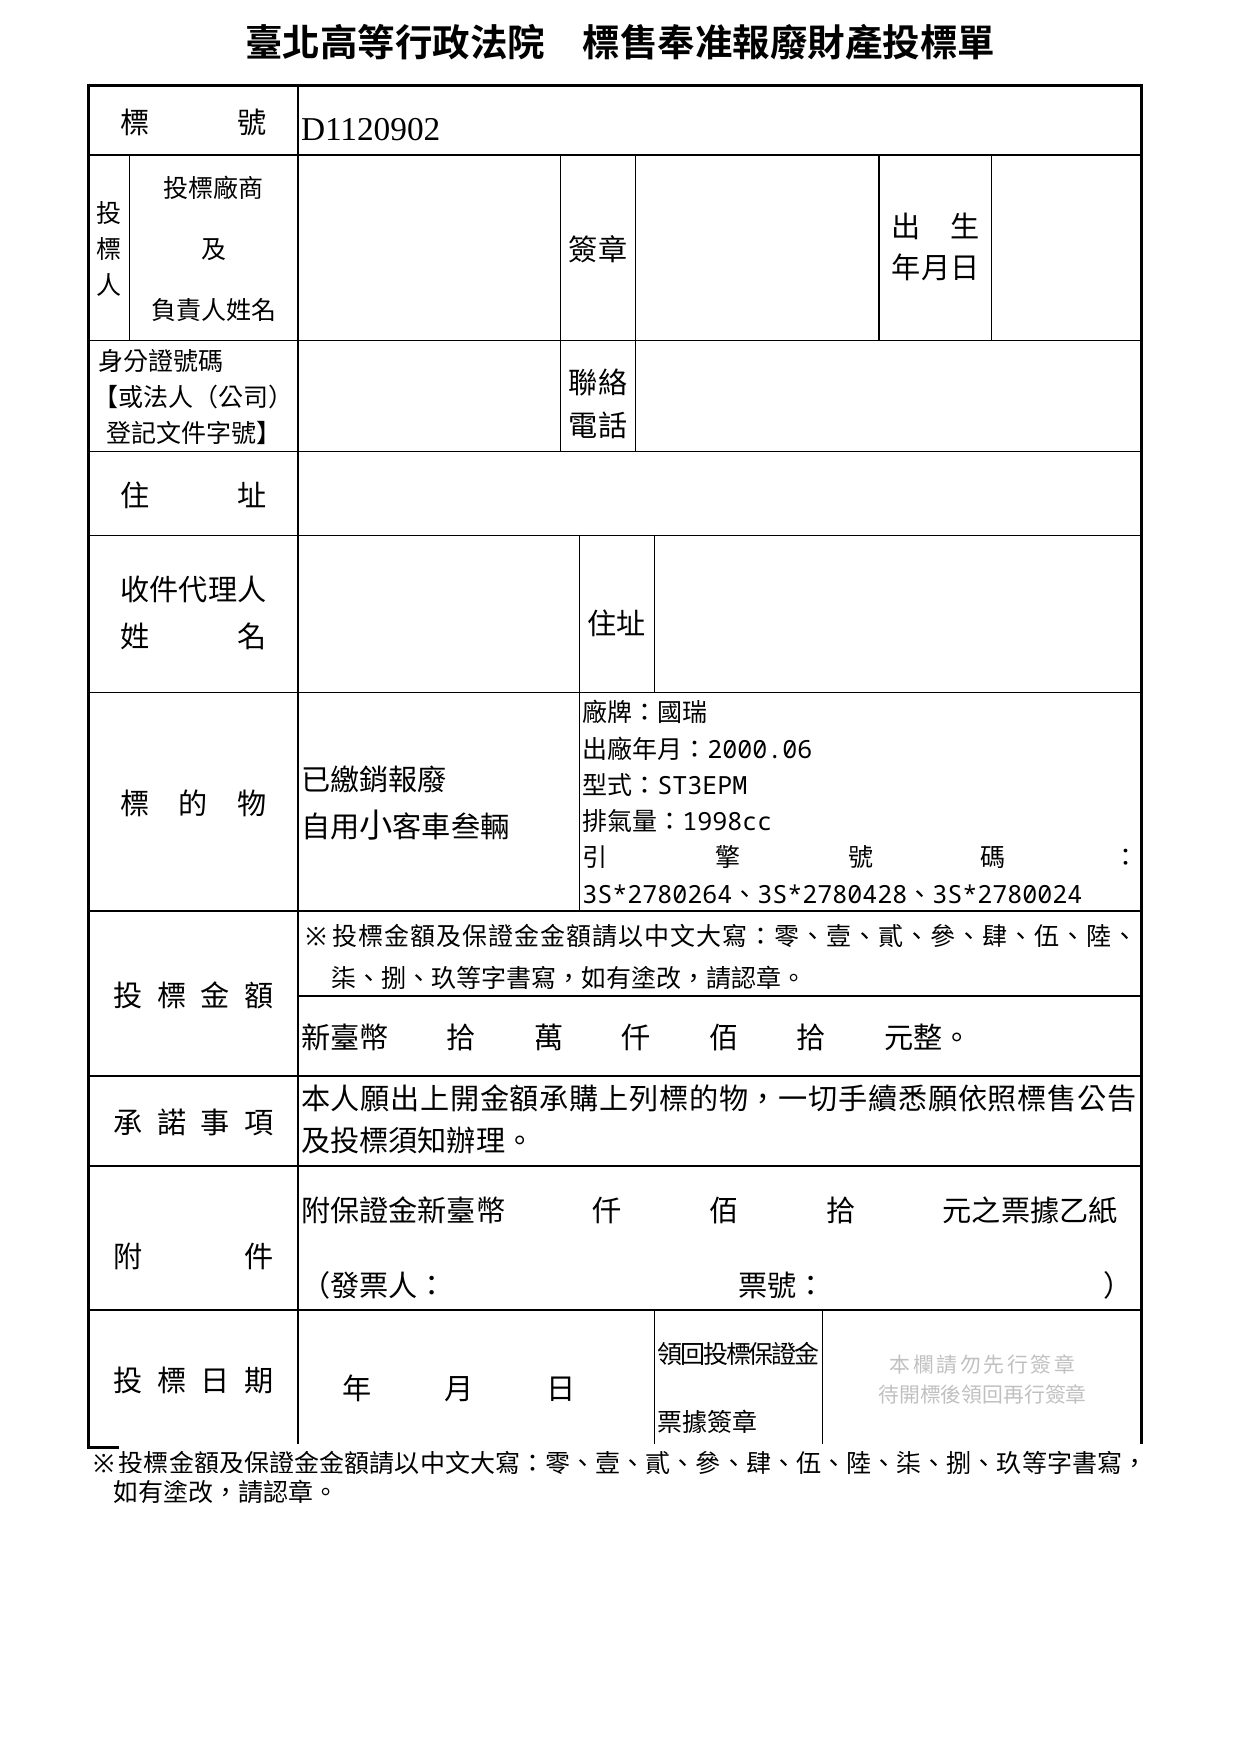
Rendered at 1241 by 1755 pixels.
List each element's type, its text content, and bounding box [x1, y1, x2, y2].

table_header D1120902 [299, 87, 1140, 154]
table_cell ※投標金額及保證金金額請以中文大寫：零、壹、貳、參、肆、伍、陸、柒、捌、玖等字書寫，如有塗改，請認章。 [299, 912, 1140, 995]
table_cell 已繳銷報廢 自用小客車叁輛 [299, 693, 579, 910]
table_cell 本人願出上開金額承購上列標的物，一切手續悉願依照標售公告及投標須知辦理。 [299, 1077, 1140, 1165]
table_cell [636, 156, 878, 339]
table_cell 投 標 金 額 [90, 912, 297, 1075]
table_cell 住址 [580, 536, 654, 691]
text ※投標金額及保證金金額請以中文大寫：零、壹、貳、參、肆、伍、陸、柒、捌、玖等字書寫，如有塗改，請認章。 [89, 1449, 1152, 1508]
table_cell [299, 452, 1140, 535]
table_cell [636, 341, 1140, 451]
table_cell 出 生 年月日 [880, 156, 991, 339]
table_cell [299, 536, 579, 691]
table_cell 投標人 [90, 156, 129, 339]
table_cell 附 件 [90, 1167, 297, 1309]
table_cell 投標廠商 及 負責人姓名 [130, 156, 297, 339]
table_cell 領回投標保證金 票據簽章 [655, 1311, 822, 1446]
table_cell [299, 156, 560, 339]
table_cell 廠牌：國瑞 出廠年月：2000.06 型式：ST3EPM 排氣量：1998cc 引擎號碼：3S*2780264、3S*2780428、3S*2780024 [580, 693, 1140, 910]
table_cell 承 諾 事 項 [90, 1077, 297, 1165]
table_cell 住 址 [90, 452, 297, 535]
table_cell 收件代理人 姓 名 [90, 536, 297, 691]
table_cell [655, 536, 1140, 691]
table_cell 本欄請勿先行簽章 待開標後領回再行簽章 [823, 1311, 1140, 1446]
table_cell 新臺幣 拾 萬 仟 佰 拾 元整。 [299, 997, 1140, 1075]
table_cell 年 月 日 [299, 1311, 654, 1446]
table_cell 聯絡電話 [561, 341, 635, 451]
table_cell 簽章 [561, 156, 635, 339]
text 臺北高等行政法院 標售奉准報廢財產投標單 [89, 23, 1152, 65]
table_header 標 號 [90, 87, 297, 154]
table_cell [299, 341, 560, 451]
table_cell 投 標 日 期 [90, 1311, 297, 1446]
table_cell 身分證號碼 【或法人（公司） 登記文件字號】 [90, 341, 297, 451]
table_cell 標 的 物 [90, 693, 297, 910]
table_cell 附保證金新臺幣 仟 佰 拾 元之票據乙紙 （發票人： 票號： ） [299, 1167, 1140, 1309]
table_cell [992, 156, 1140, 339]
